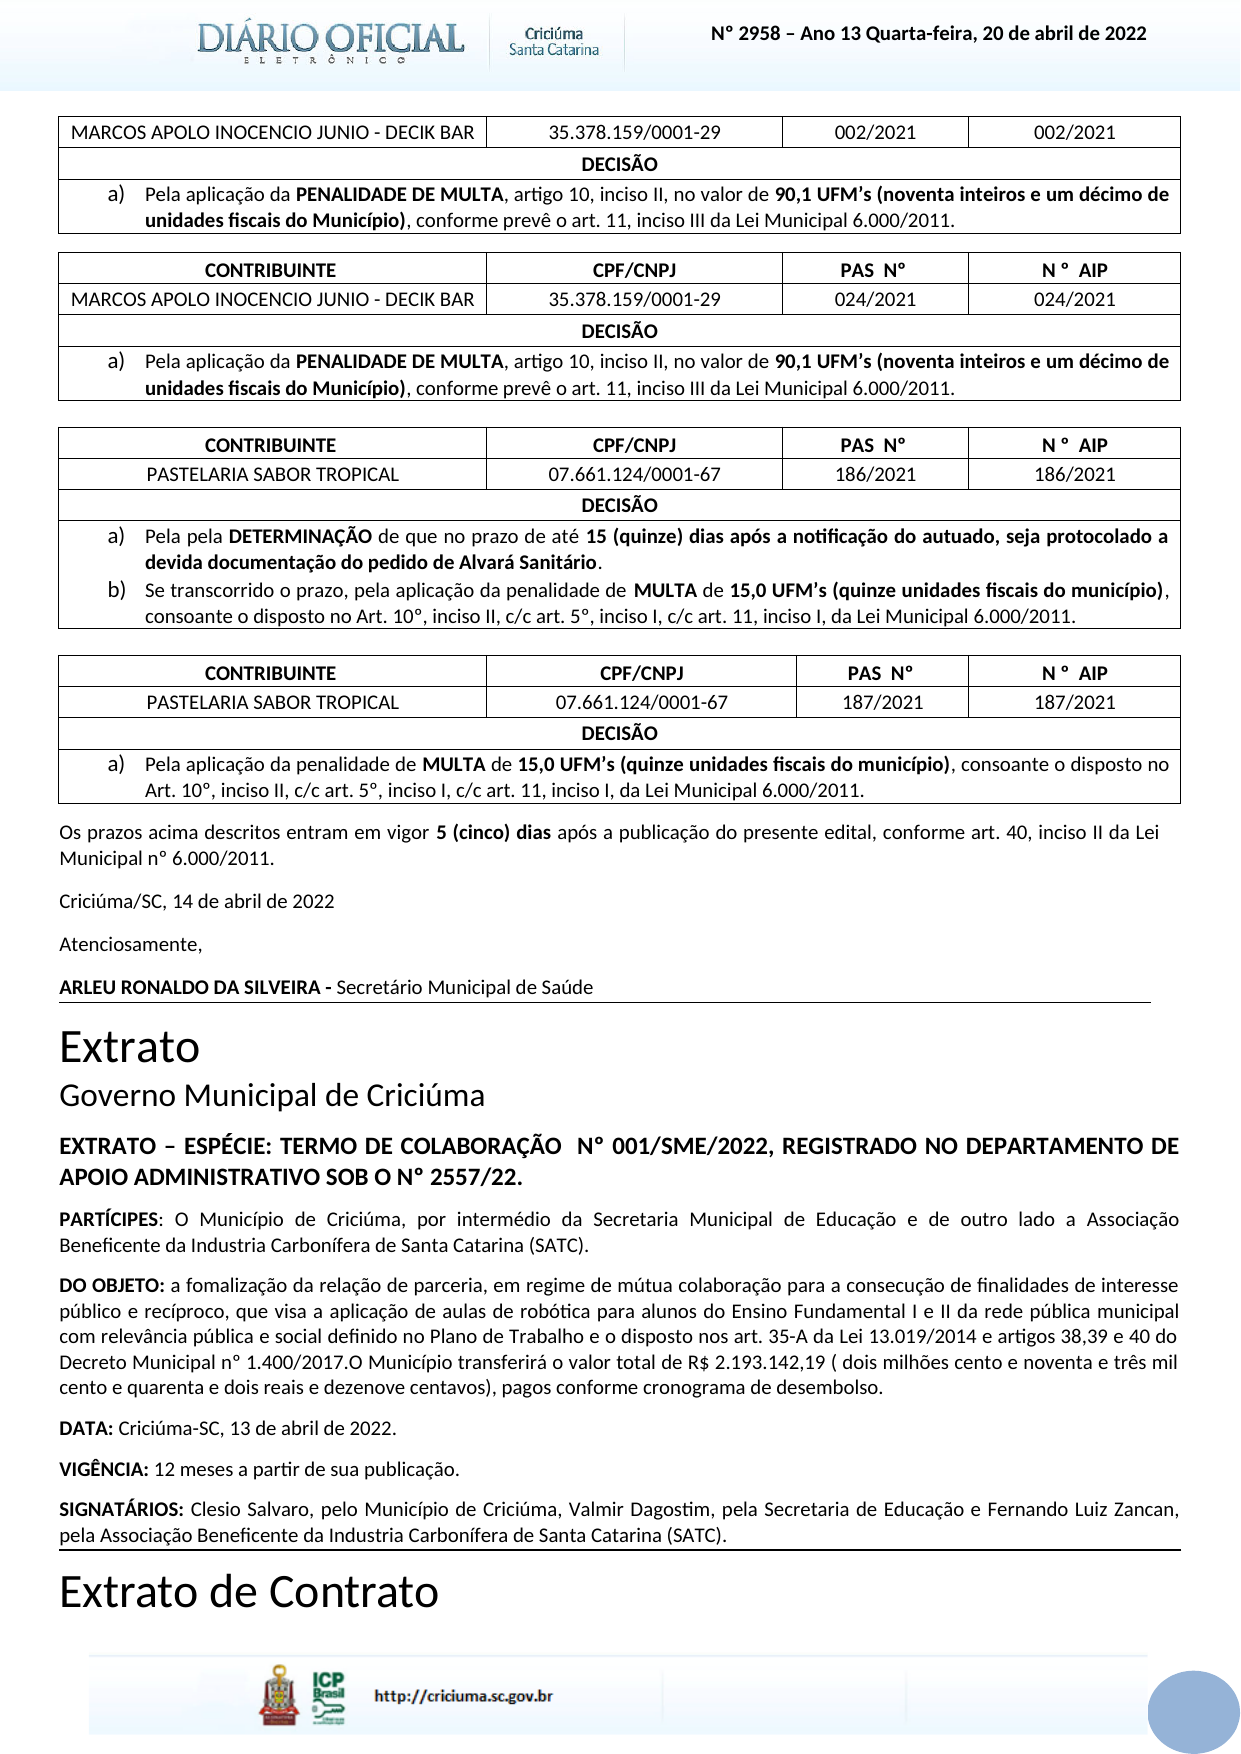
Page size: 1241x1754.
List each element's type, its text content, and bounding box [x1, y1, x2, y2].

table_cell 187/2021 [797, 687, 968, 717]
table_header CONTRIBUINTE [59, 656, 486, 686]
table_cell Pela aplicação da PENALIDADE DE MULTA, artigo 10, inciso II, no valor de 90,1 UFM’s (noventa inteiros e um décimo de unidades fiscais do Município), conforme prevê o art. 11, inciso III da Lei Municipal 6.000/2011. [59, 180, 1180, 233]
table_cell 002/2021 [969, 117, 1180, 147]
table_cell Pela aplicação da penalidade de MULTA de 15,0 UFM’s (quinze unidades fiscais do município), consoante o disposto no Art. 10º, inciso II, c/c art. 5º, inciso I, c/c art. 11, inciso I, da Lei Municipal 6.000/2011. [59, 750, 1180, 803]
text Extrato [59, 1016, 1181, 1074]
table_cell PASTELARIA SABOR TROPICAL [59, 687, 486, 717]
table_header N º AIP [969, 428, 1180, 458]
text DO OBJETO: a fomalização da relação de parceria, em regime de mútua colaboração para a consecução de finalidades de interesse público e recíproco, que visa a aplicação de aulas de robótica para alunos do Ensino Fundamental I e II da rede pública municipal com relevância pública e social definido no Plano de Trabalho e o disposto nos art. 35-A da Lei 13.019/2014 e artigos 38,39 e 40 do Decreto Municipal nº 1.400/2017.O Município transferirá o valor total de R$ 2.193.142,19 ( dois milhões cento e noventa e três mil cento e quarenta e dois reais e dezenove centavos), pagos conforme cronograma de desembolso. [59, 1273, 1181, 1400]
table_cell 186/2021 [783, 459, 968, 489]
text Criciúma/SC, 14 de abril de 2022 [59, 888, 1181, 913]
text SIGNATÁRIOS: Clesio Salvaro, pelo Município de Criciúma, Valmir Dagostim, pela Secretaria de Educação e Fernando Luiz Zancan, pela Associação Beneficente da Industria Carbonífera de Santa Catarina (SATC). [59, 1497, 1181, 1549]
table_cell DECISÃO [59, 490, 1180, 520]
table_cell 35.378.159/0001-29 [487, 117, 782, 147]
text Governo Municipal de Criciúma [59, 1074, 1170, 1115]
table_cell 35.378.159/0001-29 [487, 284, 782, 314]
list Atenciosamente, [59, 931, 1181, 957]
table_header PAS Nº [797, 656, 968, 686]
table_cell 024/2021 [783, 284, 968, 314]
table_header CPF/CNPJ [487, 656, 796, 686]
text ARLEU RONALDO DA SILVEIRA - Secretário Municipal de Saúde [59, 974, 1151, 1002]
text EXTRATO – ESPÉCIE: TERMO DE COLABORAÇÃO Nº 001/SME/2022, REGISTRADO NO DEPARTAMENTO DE APOIO ADMINISTRATIVO SOB O Nº 2557/22. [59, 1130, 1181, 1191]
table_cell Pela aplicação da PENALIDADE DE MULTA, artigo 10, inciso II, no valor de 90,1 UFM’s (noventa inteiros e um décimo de unidades fiscais do Município), conforme prevê o art. 11, inciso III da Lei Municipal 6.000/2011. [59, 347, 1180, 400]
text PARTÍCIPES: O Município de Criciúma, por intermédio da Secretaria Municipal de Educação e de outro lado a Associação Beneficente da Industria Carbonífera de Santa Catarina (SATC). [59, 1207, 1181, 1257]
text VIGÊNCIA: 12 meses a partir de sua publicação. [59, 1456, 1181, 1481]
table_cell 002/2021 [783, 117, 968, 147]
text Extrato de Contrato [59, 1561, 1181, 1619]
table_cell DECISÃO [59, 148, 1180, 178]
table_cell PASTELARIA SABOR TROPICAL [59, 459, 486, 489]
table_cell MARCOS APOLO INOCENCIO JUNIO - DECIK BAR [59, 117, 486, 147]
table_header N º AIP [969, 656, 1180, 686]
table_cell DECISÃO [59, 315, 1180, 346]
table_cell 187/2021 [969, 687, 1180, 717]
table_header CONTRIBUINTE [59, 253, 486, 283]
table_cell MARCOS APOLO INOCENCIO JUNIO - DECIK BAR [59, 284, 486, 314]
table_cell 07.661.124/0001-67 [487, 459, 782, 489]
table_cell 07.661.124/0001-67 [487, 687, 796, 717]
table_header PAS Nº [783, 428, 968, 458]
text Os prazos acima descritos entram em vigor 5 (cinco) dias após a publicação do presente edital, conforme art. 40, inciso II da Lei Municipal nº 6.000/2011. [59, 819, 1161, 870]
table_cell Pela pela DETERMINAÇÃO de que no prazo de até 15 (quinze) dias após a notificação do autuado, seja protocolado a devida documentação do pedido de Alvará Sanitário. Se transcorrido o prazo, pela aplicação da penalidade de MULTA de 15,0 UFM’s (quinze unidades fiscais do município), consoante o disposto no Art. 10º, inciso II, c/c art. 5º, inciso I, c/c art. 11, inciso I, da Lei Municipal 6.000/2011. [59, 521, 1180, 628]
text DATA: Criciúma-SC, 13 de abril de 2022. [59, 1415, 1181, 1441]
table_cell 186/2021 [969, 459, 1180, 489]
table_cell DECISÃO [59, 718, 1180, 748]
table_header CONTRIBUINTE [59, 428, 486, 458]
table_header PAS Nº [783, 253, 968, 283]
table_header CPF/CNPJ [487, 428, 782, 458]
table_header CPF/CNPJ [487, 253, 782, 283]
table_header N º AIP [969, 253, 1180, 283]
table_cell 024/2021 [969, 284, 1180, 314]
